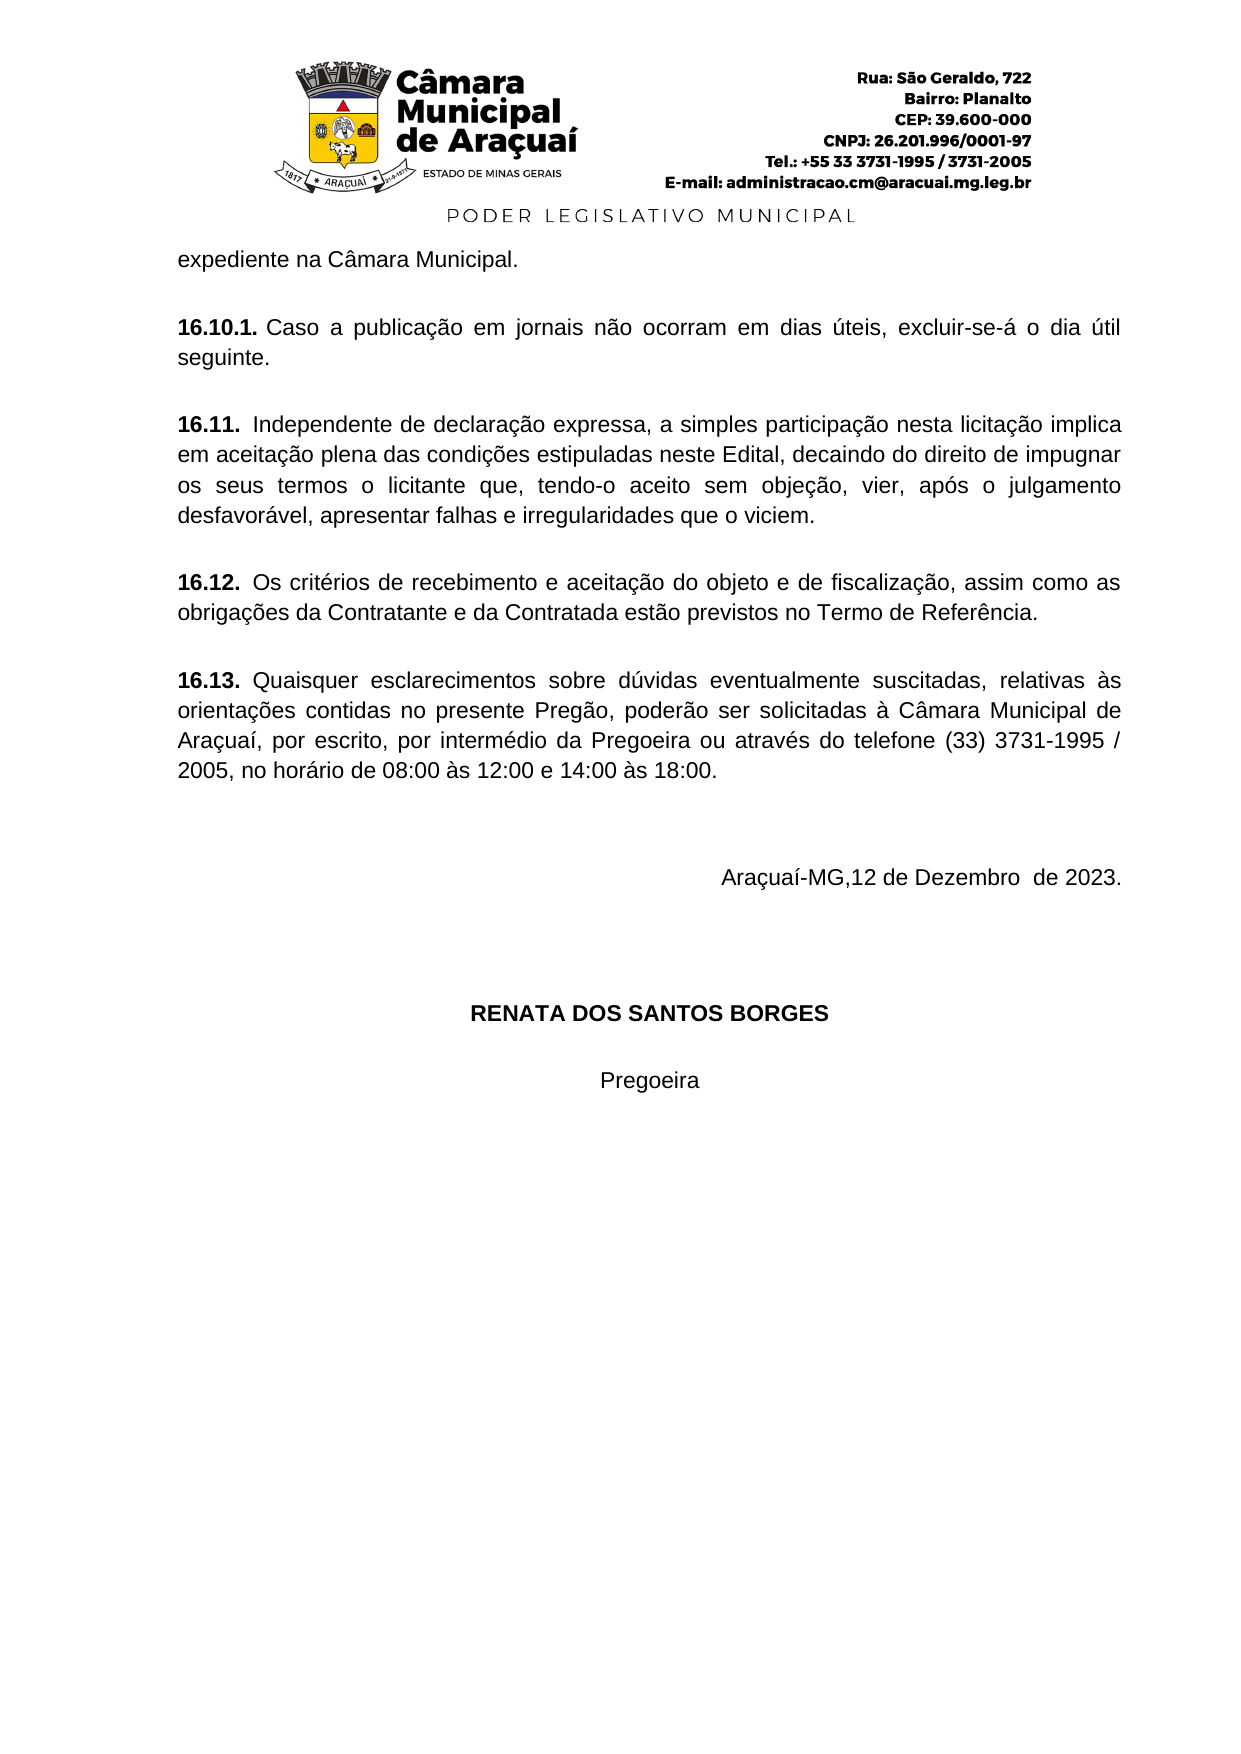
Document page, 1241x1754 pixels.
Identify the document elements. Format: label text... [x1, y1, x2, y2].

text Pregoeira [177, 1067, 1122, 1094]
list expediente na Câmara Municipal. [177, 246, 1122, 272]
list Quaisquer esclarecimentos sobre dúvidas eventualmente suscitadas, relativas às orientações contidas no presente Pregão, poderão ser solicitadas à Câmara Municipal de Araçuaí, por escrito, por intermédio da Pregoeira ou através do telefone (33) 3731-1995 / 2005, no horário de 08:00 às 12:00 e 14:00 às 18:00. [177, 667, 1122, 784]
list Caso a publicação em jornais não ocorram em dias úteis, excluir-se-á o dia útil seguinte. [177, 313, 1122, 370]
list Os critérios de recebimento e aceitação do objeto e de fiscalização, assim como as obrigações da Contratante e da Contratada estão previstos no Termo de Referência. [177, 569, 1122, 626]
list Independente de declaração expressa, a simples participação nesta licitação implica em aceitação plena das condições estipuladas neste Edital, decaindo do direito de impugnar os seus termos o licitante que, tendo-o aceito sem objeção, vier, após o julgamento desfavorável, apresentar falhas e irregularidades que o viciem. [177, 411, 1122, 528]
text RENATA DOS SANTOS BORGES [177, 999, 1122, 1026]
text Araçuaí-MG,12 de Dezembro de 2023. [177, 864, 1122, 891]
picture [206, 35, 1093, 247]
